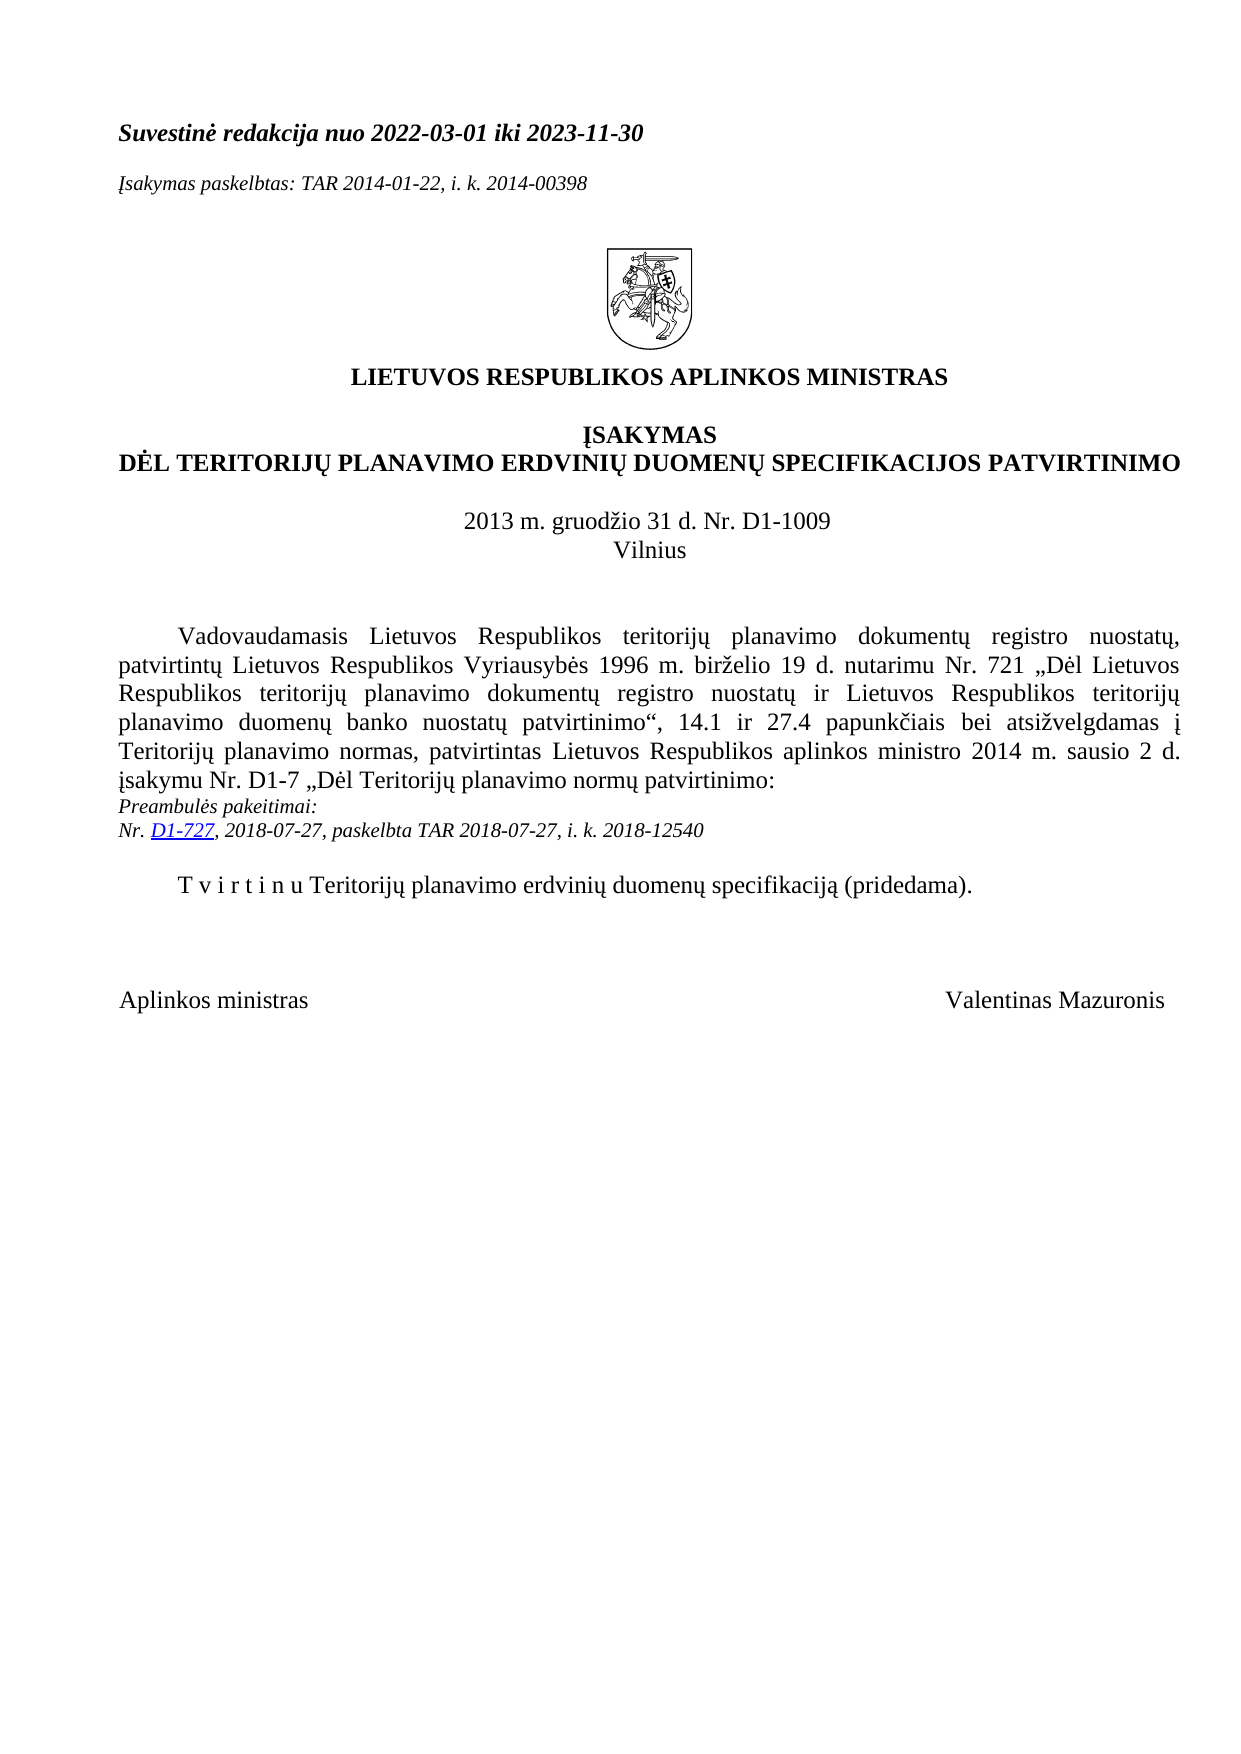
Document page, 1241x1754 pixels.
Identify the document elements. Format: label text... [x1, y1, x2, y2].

text Aplinkos ministras Valentinas Mazuronis [119, 985, 1178, 1014]
text 2013 m. gruodžio 31 d. Nr. D1-1009 [118, 506, 1181, 535]
text ĮSAKYMAS [118, 420, 1181, 448]
text Įsakymas paskelbtas: TAR 2014-01-22, i. k. 2014-00398 [118, 171, 1181, 195]
text Vadovaudamasis Lietuvos Respublikos teritorijų planavimo dokumentų registro nuostatų, patvirtintų Lietuvos Respublikos Vyriausybės 1996 m. birželio 19 d. nutarimu Nr. 721 „Dėl Lietuvos Respublikos teritorijų planavimo dokumentų registro nuostatų ir Lietuvos Respublikos teritorijų planavimo duomenų banko nuostatų patvirtinimo“, 14.1 ir 27.4 papunkčiais bei atsižvelgdamas į Teritorijų planavimo normas, patvirtintas Lietuvos Respublikos aplinkos ministro 2014 m. sausio 2 d. įsakymu Nr. D1-7 „Dėl Teritorijų planavimo normų patvirtinimo: [118, 621, 1181, 793]
text Suvestinė redakcija nuo 2022-03-01 iki 2023-11-30 [118, 118, 1181, 147]
text Vilnius [118, 535, 1181, 563]
text Nr. D1-727, 2018-07-27, paskelbta TAR 2018-07-27, i. k. 2018-12540 [118, 818, 1181, 842]
text Preambulės pakeitimai: [118, 793, 1181, 818]
text LIETUVOS RESPUBLIKOS APLINKOS MINISTRAS [118, 362, 1181, 391]
text T v i r t i n u Teritorijų planavimo erdvinių duomenų specifikaciją (pridedama). [118, 870, 1181, 899]
text DĖL TERITORIJŲ PLANAVIMO ERDVINIŲ DUOMENŲ SPECIFIKACIJOS PATVIRTINIMO [118, 448, 1181, 477]
